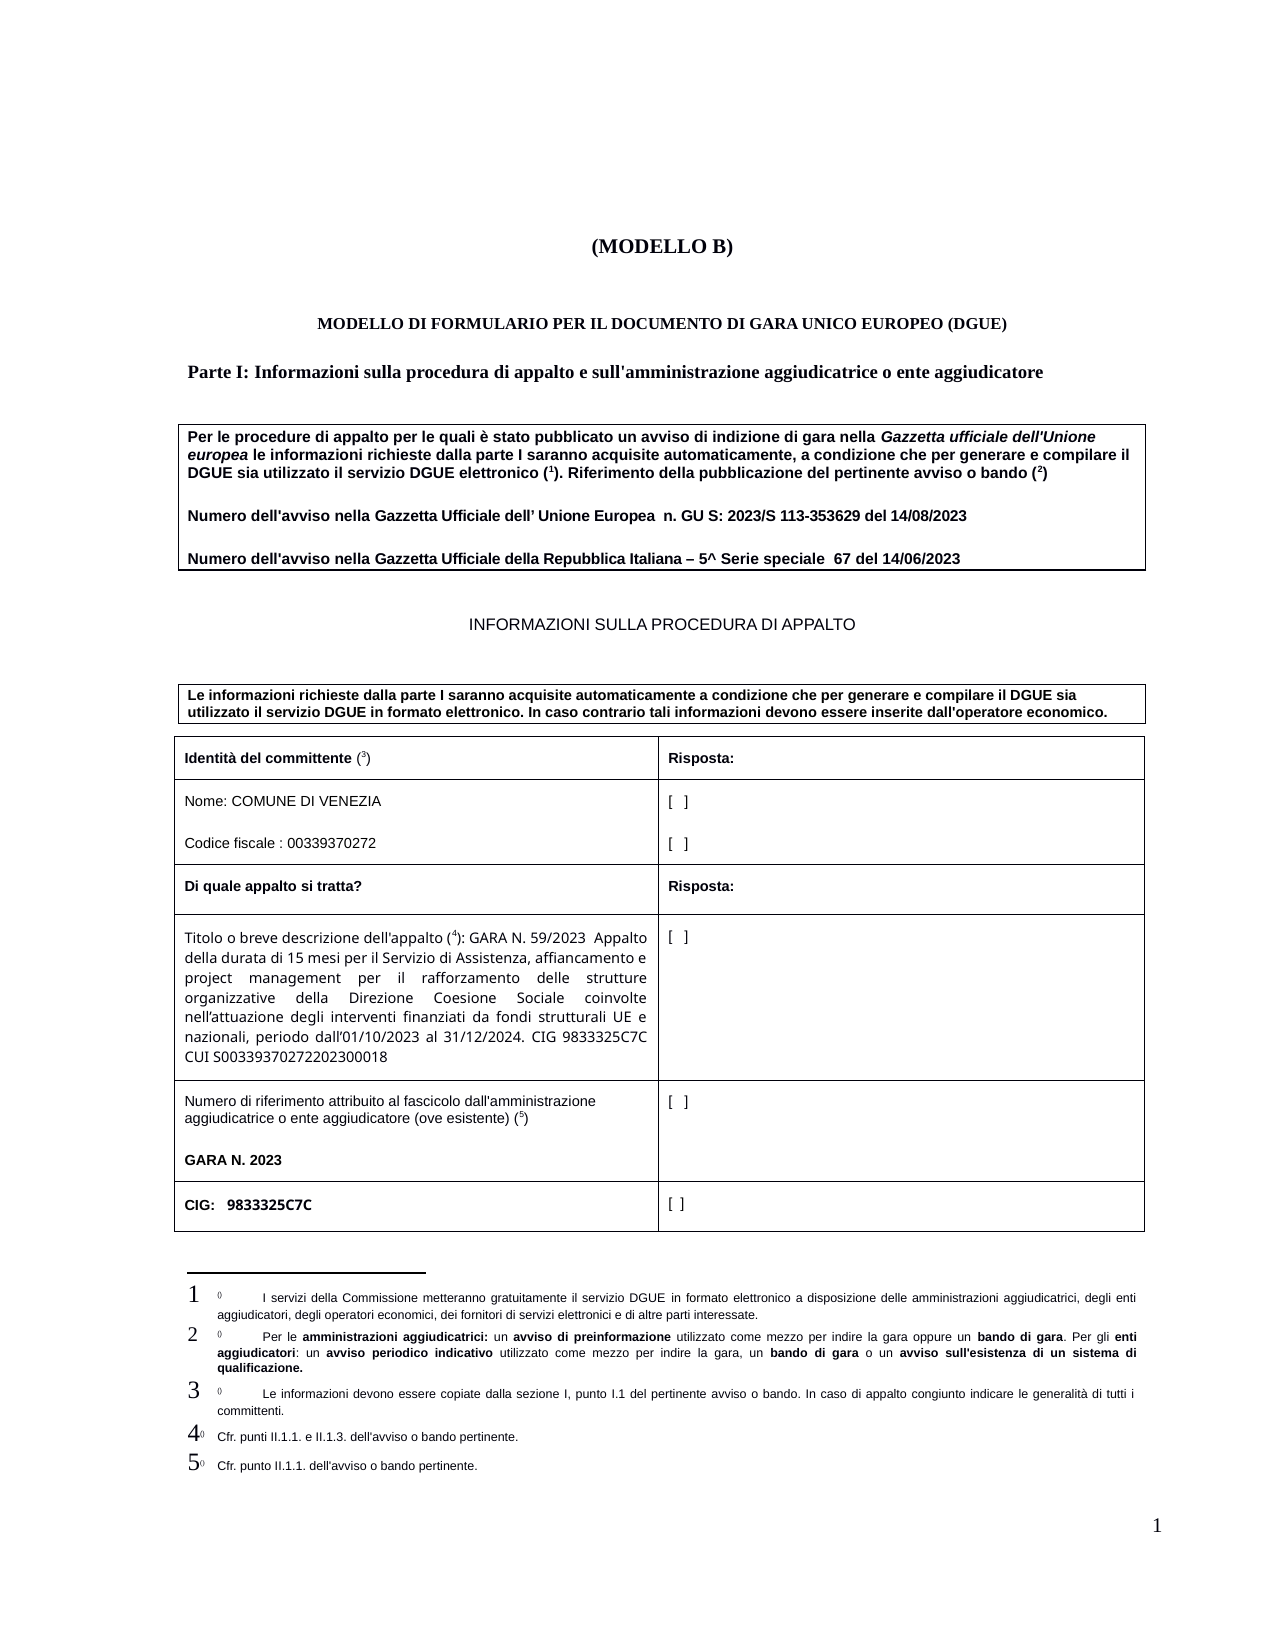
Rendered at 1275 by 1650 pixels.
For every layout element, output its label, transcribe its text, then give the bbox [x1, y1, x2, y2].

table_header Identità del committente () [175, 737, 658, 779]
table_cell Risposta: [659, 865, 1144, 914]
text Numero dell'avviso nella Gazzetta Ufficiale dell’ Unione Europea n. GU S: 2023/S 113-353629 del 14/08/2023 [179, 503, 1145, 524]
table_cell Nome: COMUNE DI VENEZIA Codice fiscale : 00339370272 [175, 780, 658, 864]
table_header Risposta: [659, 737, 1144, 779]
table_cell [ ] [659, 1182, 1144, 1231]
table_cell [ ] [659, 915, 1144, 1079]
table_cell [ ] [ ] [659, 780, 1144, 864]
table_cell Titolo o breve descrizione dell'appalto (): GARA N. 59/2023 Appalto della durata di 15 mesi per il Servizio di Assistenza, affiancamento e project management per il rafforzamento delle strutture organizzative della Direzione Coesione Sociale coinvolte nell’attuazione degli interventi finanziati da fondi strutturali UE e nazionali, periodo dall’01/10/2023 al 31/12/2024. CIG 9833325C7C CUI S00339370272202300018 [175, 915, 658, 1079]
table_cell CIG: 9833325C7C [175, 1182, 658, 1231]
table_cell Numero di riferimento attribuito al fascicolo dall'amministrazione aggiudicatrice o ente aggiudicatore (ove esistente) () GARA N. 2023 [175, 1081, 658, 1181]
text Le informazioni richieste dalla parte I saranno acquisite automaticamente a condizione che per generare e compilare il DGUE sia utilizzato il servizio DGUE in formato elettronico. In caso contrario tali informazioni devono essere inserite dall'operatore economico. [179, 685, 1145, 723]
text () I servizi della Commissione metteranno gratuitamente il servizio DGUE in formato elettronico a disposizione delle amministrazioni aggiudicatrici, degli enti aggiudicatori, degli operatori economici, dei fornitori di servizi elettronici e di altre parti interessate. [187, 1279, 1137, 1322]
table_cell [ ] [659, 1081, 1144, 1181]
text Numero dell'avviso nella Gazzetta Ufficiale della Repubblica Italiana – 5^ Serie speciale 67 del 14/06/2023 [179, 546, 1145, 569]
text Modello di formulario per il documento di gara unico europeo (DGUE) [187, 313, 1137, 333]
title Informazioni sulla procedura di appalto [187, 615, 1137, 634]
table_cell Di quale appalto si tratta? [175, 865, 658, 914]
text () Per le amministrazioni aggiudicatrici: un avviso di preinformazione utilizzato come mezzo per indire la gara oppure un bando di gara. Per gli enti aggiudicatori: un avviso periodico indicativo utilizzato come mezzo per indire la gara, un bando di gara o un avviso sull'esistenza di un sistema di qualificazione. [187, 1322, 1137, 1375]
title Parte I: Informazioni sulla procedura di appalto e sull'amministrazione aggiudicatrice o ente aggiudicatore [187, 361, 1137, 383]
subtitle (MODELLO B) [187, 234, 1137, 258]
text Per le procedure di appalto per le quali è stato pubblicato un avviso di indizione di gara nella Gazzetta ufficiale dell'Unione europea le informazioni richieste dalla parte I saranno acquisite automaticamente, a condizione che per generare e compilare il DGUE sia utilizzato il servizio DGUE elettronico (). Riferimento della pubblicazione del pertinente avviso o bando () [179, 425, 1145, 481]
